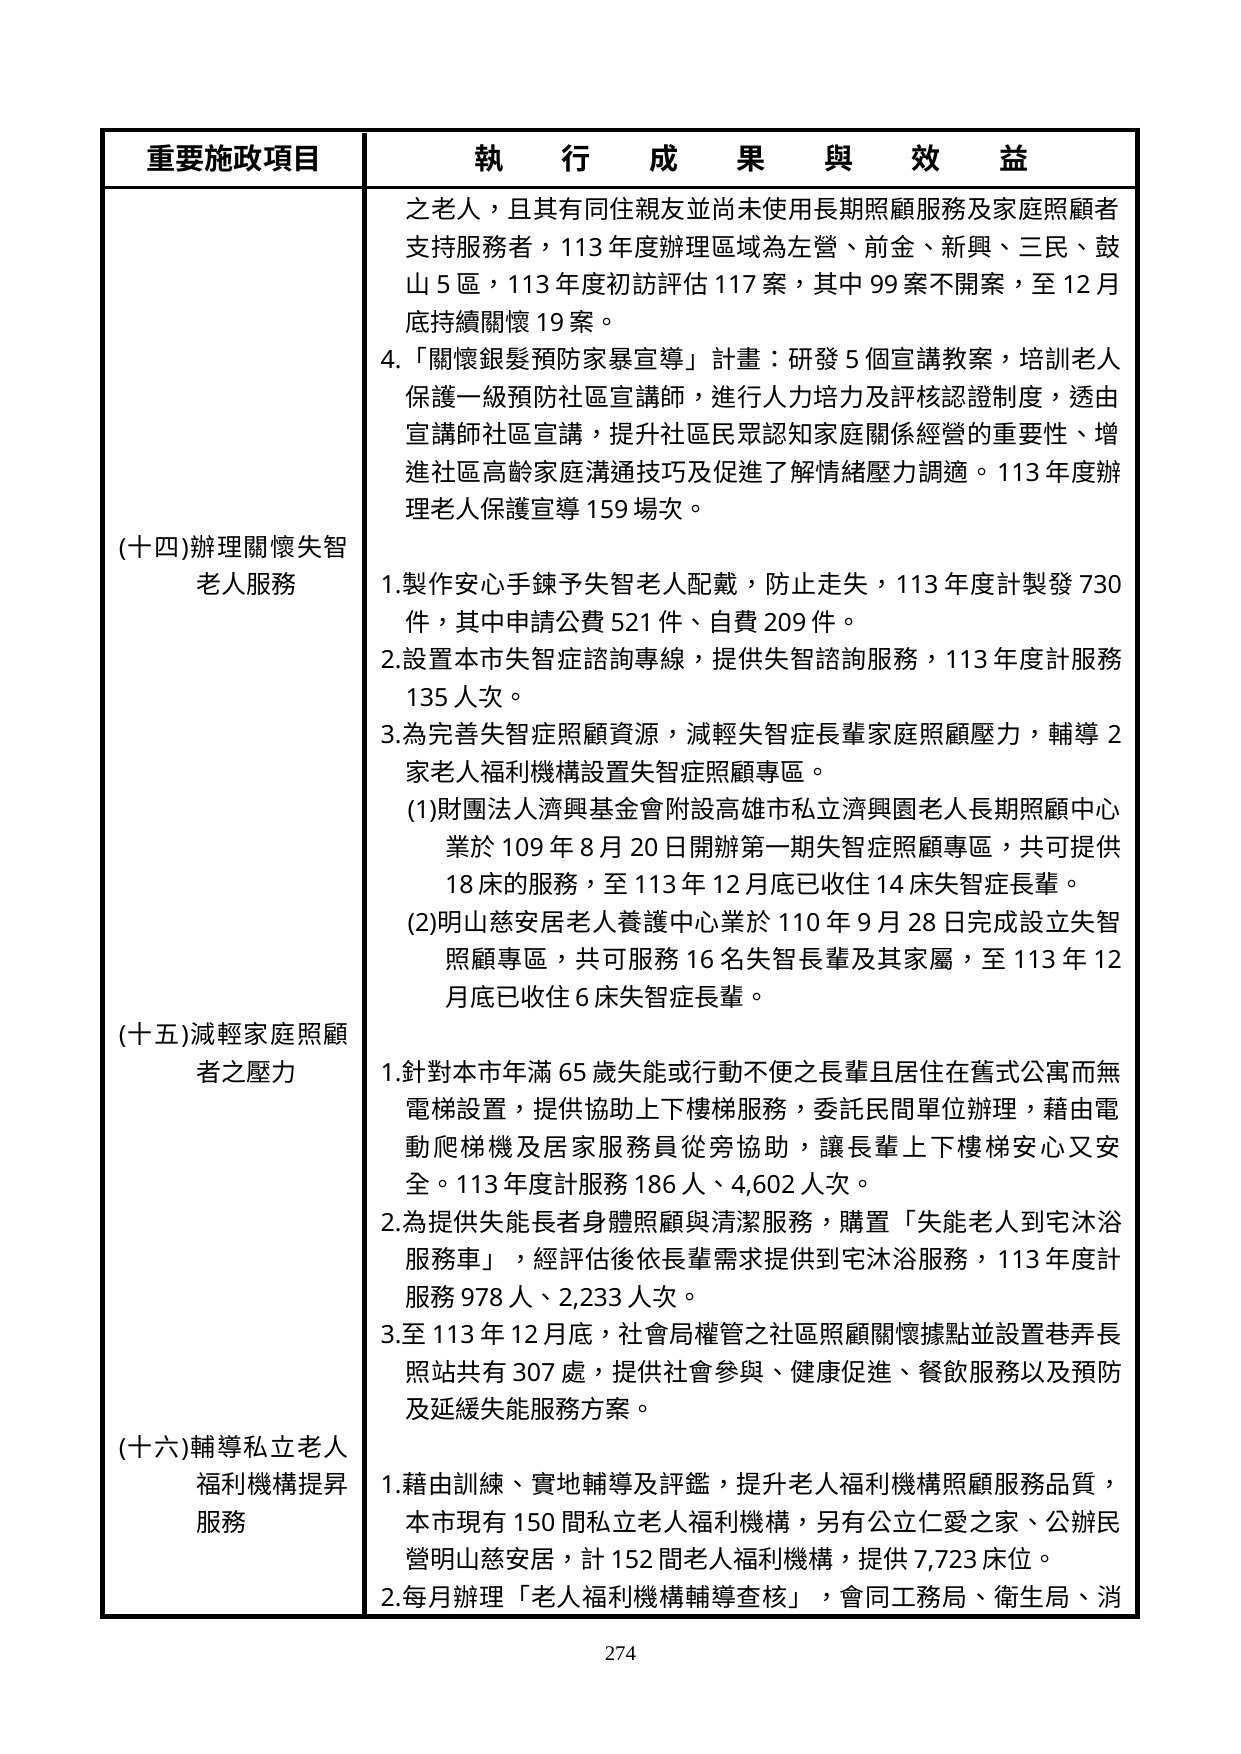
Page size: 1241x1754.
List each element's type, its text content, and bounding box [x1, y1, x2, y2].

table_header 重要施政項目 [105, 132, 364, 186]
table_cell 之老人，且其有同住親友並尚未使用長期照顧服務及家庭照顧者支持服務者，113年度辦理區域為左營、前金、新興、三民、鼓山5區，113年度初訪評估117案，其中99案不開案，至12月底持續關懷19案。 4.「關懷銀髮預防家暴宣導」計畫：研發5個宣講教案，培訓老人保護一級預防社區宣講師，進行人力培力及評核認證制度，透由宣講師社區宣講，提升社區民眾認知家庭關係經營的重要性、增進社區高齡家庭溝通技巧及促進了解情緒壓力調適。113年度辦理老人保護宣導159場次。 1.製作安心手鍊予失智老人配戴，防止走失，113年度計製發730件，其中申請公費521件、自費209件。 2.設置本市失智症諮詢專線，提供失智諮詢服務，113年度計服務135人次。 3.為完善失智症照顧資源，減輕失智症長輩家庭照顧壓力，輔導2家老人福利機構設置失智症照顧專區。 (1)財團法人濟興基金會附設高雄市私立濟興園老人長期照顧中心業於109年8月20日開辦第一期失智症照顧專區，共可提供18床的服務，至113年12月底已收住14床失智症長輩。 (2)明山慈安居老人養護中心業於110年9月28日完成設立失智照顧專區，共可服務16名失智長輩及其家屬，至113年12月底已收住6床失智症長輩。 1.針對本市年滿65歲失能或行動不便之長輩且居住在舊式公寓而無電梯設置，提供協助上下樓梯服務，委託民間單位辦理，藉由電動爬梯機及居家服務員從旁協助，讓長輩上下樓梯安心又安全。113年度計服務186人、4,602人次。 2.為提供失能長者身體照顧與清潔服務，購置「失能老人到宅沐浴服務車」，經評估後依長輩需求提供到宅沐浴服務，113年度計服務978人、2,233人次。 3.至113年12月底，社會局權管之社區照顧關懷據點並設置巷弄長照站共有307處，提供社會參與、健康促進、餐飲服務以及預防及延緩失能服務方案。 1.藉由訓練、實地輔導及評鑑，提升老人福利機構照顧服務品質，本市現有150間私立老人福利機構，另有公立仁愛之家、公辦民營明山慈安居，計152間老人福利機構，提供7,723床位。 2.每月辦理「老人福利機構輔導查核」，會同工務局、衛生局、消 [367, 189, 1135, 1614]
table_header 執 行 成 果 與 效 益 [367, 132, 1135, 186]
table_cell (十四)辦理關懷失智老人服務 (十五)減輕家庭照顧者之壓力 (十六)輔導私立老人福利機構提昇服務 [105, 189, 362, 1614]
